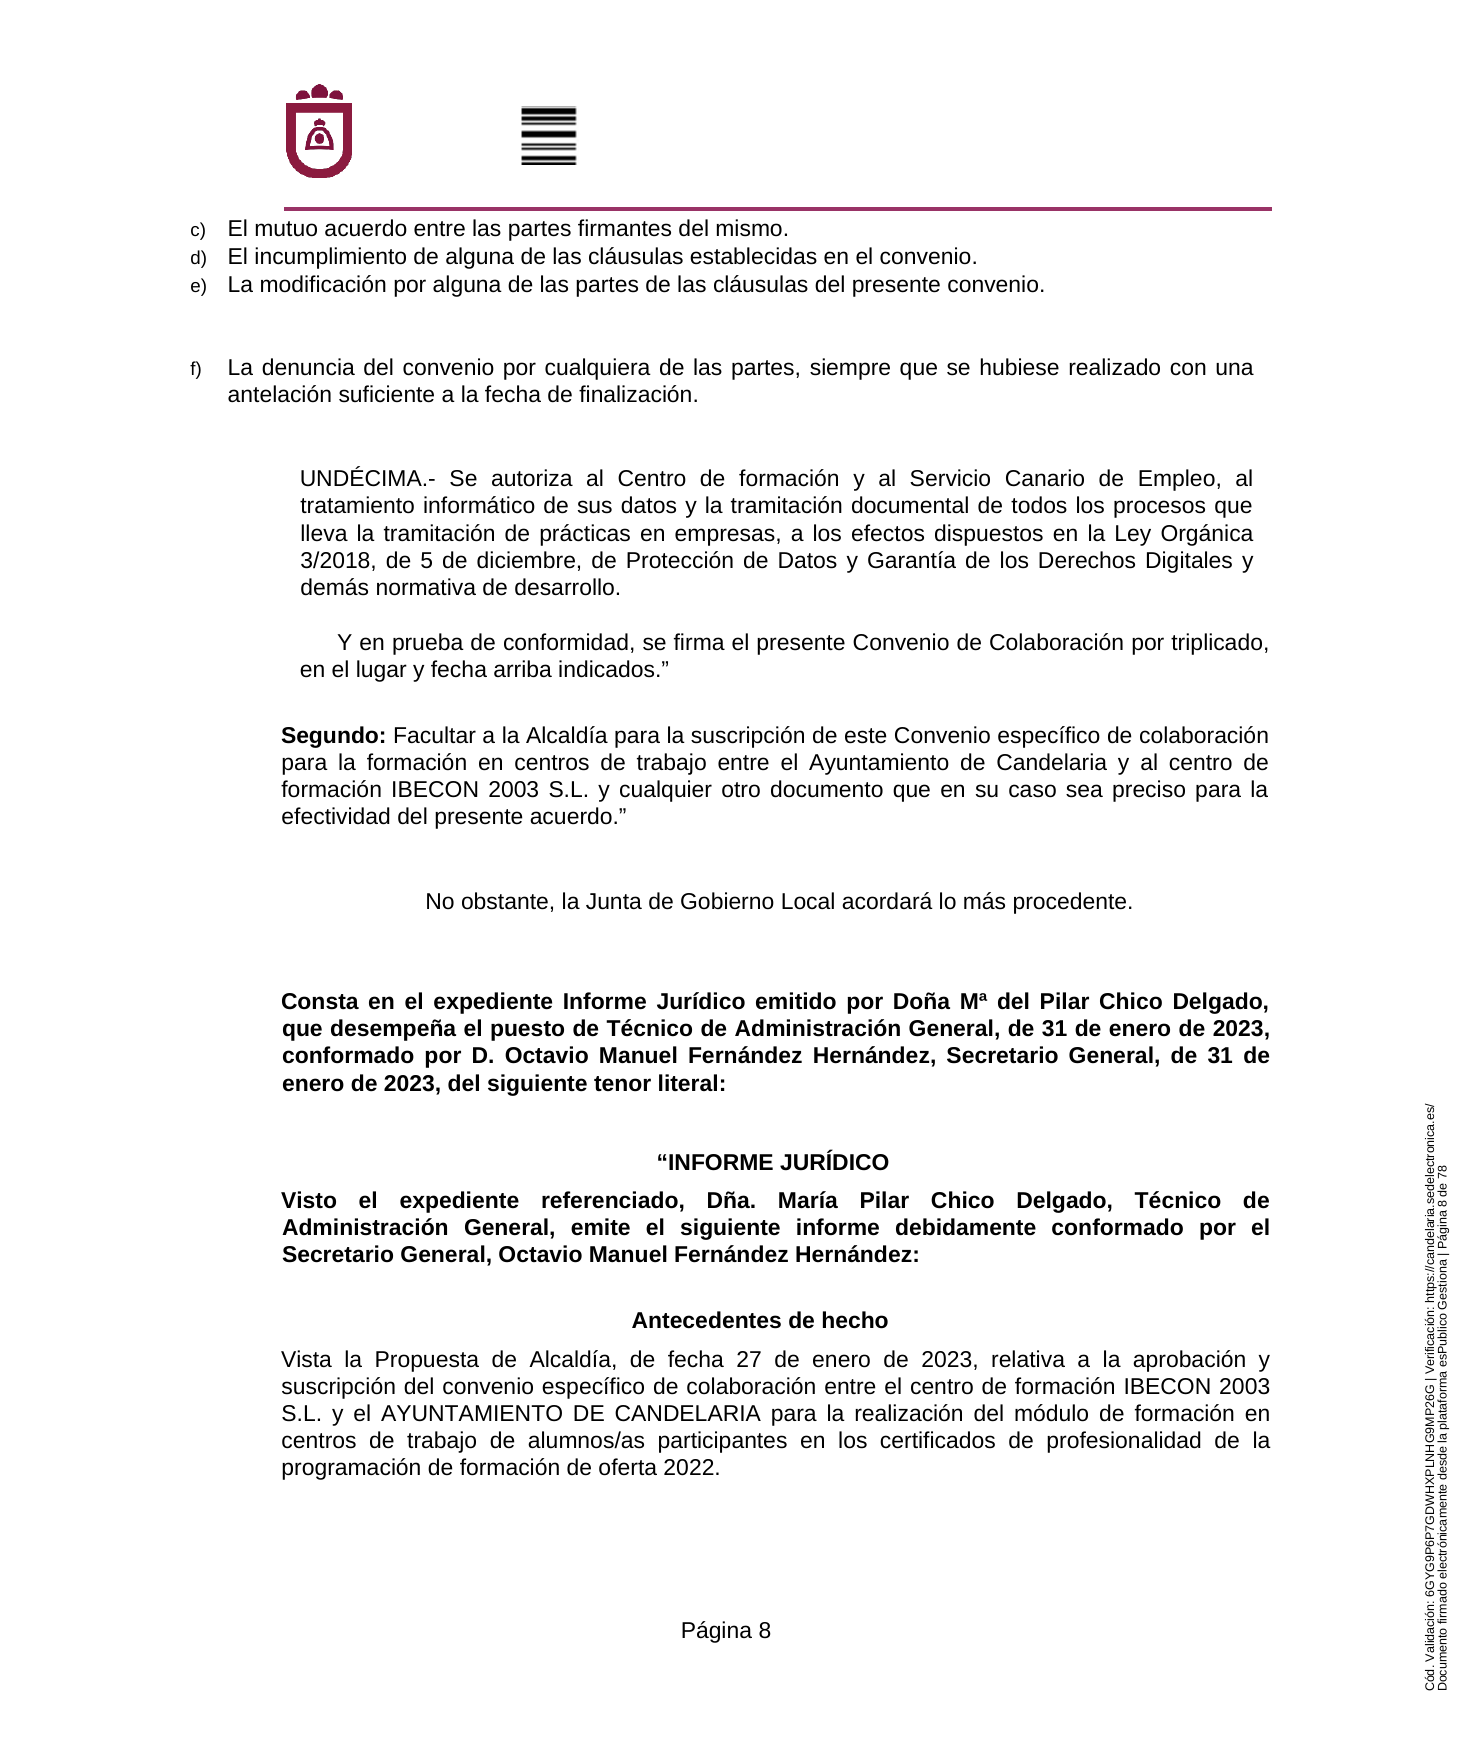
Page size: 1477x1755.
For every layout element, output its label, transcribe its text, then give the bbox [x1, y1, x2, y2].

list El incumplimiento de alguna de las cláusulas establecidas en el convenio. [190, 243, 1254, 269]
text UNDÉCIMA.- Se autoriza al Centro de formación y al Servicio Canario de Empleo, al tratamiento informático de sus datos y la tramitación documental de todos los procesos que lleva la tramitación de prácticas en empresas, a los efectos dispuestos en la Ley Orgánica 3/2018, de 5 de diciembre, de Protección de Datos y Garantía de los Derechos Digitales y demás normativa de desarrollo. [299, 465, 1254, 600]
text Segundo: Facultar a la Alcaldía para la suscripción de este Convenio específico de colaboración para la formación en centros de trabajo entre el Ayuntamiento de Candelaria y al centro de formación IBECON 2003 S.L. y cualquier otro documento que en su caso sea preciso para la efectividad del presente acuerdo.” [281, 722, 1270, 830]
subtitle Antecedentes de hecho [281, 1307, 1258, 1334]
text Visto el expediente referenciado, Dña. María Pilar Chico Delgado, Técnico de Administración General, emite el siguiente informe debidamente conformado por el Secretario General, Octavio Manuel Fernández Hernández: [281, 1187, 1271, 1268]
list La modificación por alguna de las partes de las cláusulas del presente convenio. [190, 271, 1254, 297]
text Vista la Propuesta de Alcaldía, de fecha 27 de enero de 2023, relativa a la aprobación y suscripción del convenio específico de colaboración entre el centro de formación IBECON 2003 S.L. y el AYUNTAMIENTO DE CANDELARIA para la realización del módulo de formación en centros de trabajo de alumnos/as participantes en los certificados de profesionalidad de la programación de formación de oferta 2022. [281, 1346, 1271, 1481]
text Y en prueba de conformidad, se firma el presente Convenio de Colaboración por triplicado, en el lugar y fecha arriba indicados.” [299, 629, 1271, 683]
subtitle “INFORME JURÍDICO [281, 1149, 1271, 1175]
list La denuncia del convenio por cualquiera de las partes, siempre que se hubiese realizado con una antelación suficiente a la fecha de finalización. [190, 354, 1254, 408]
list El mutuo acuerdo entre las partes firmantes del mismo. [190, 215, 1254, 242]
text No obstante, la Junta de Gobierno Local acordará lo más procedente. [227, 887, 1271, 915]
text Consta en el expediente Informe Jurídico emitido por Doña Mª del Pilar Chico Delgado, que desempeña el puesto de Técnico de Administración General, de 31 de enero de 2023, conformado por D. Octavio Manuel Fernández Hernández, Secretario General, de 31 de enero de 2023, del siguiente tenor literal: [281, 988, 1271, 1096]
